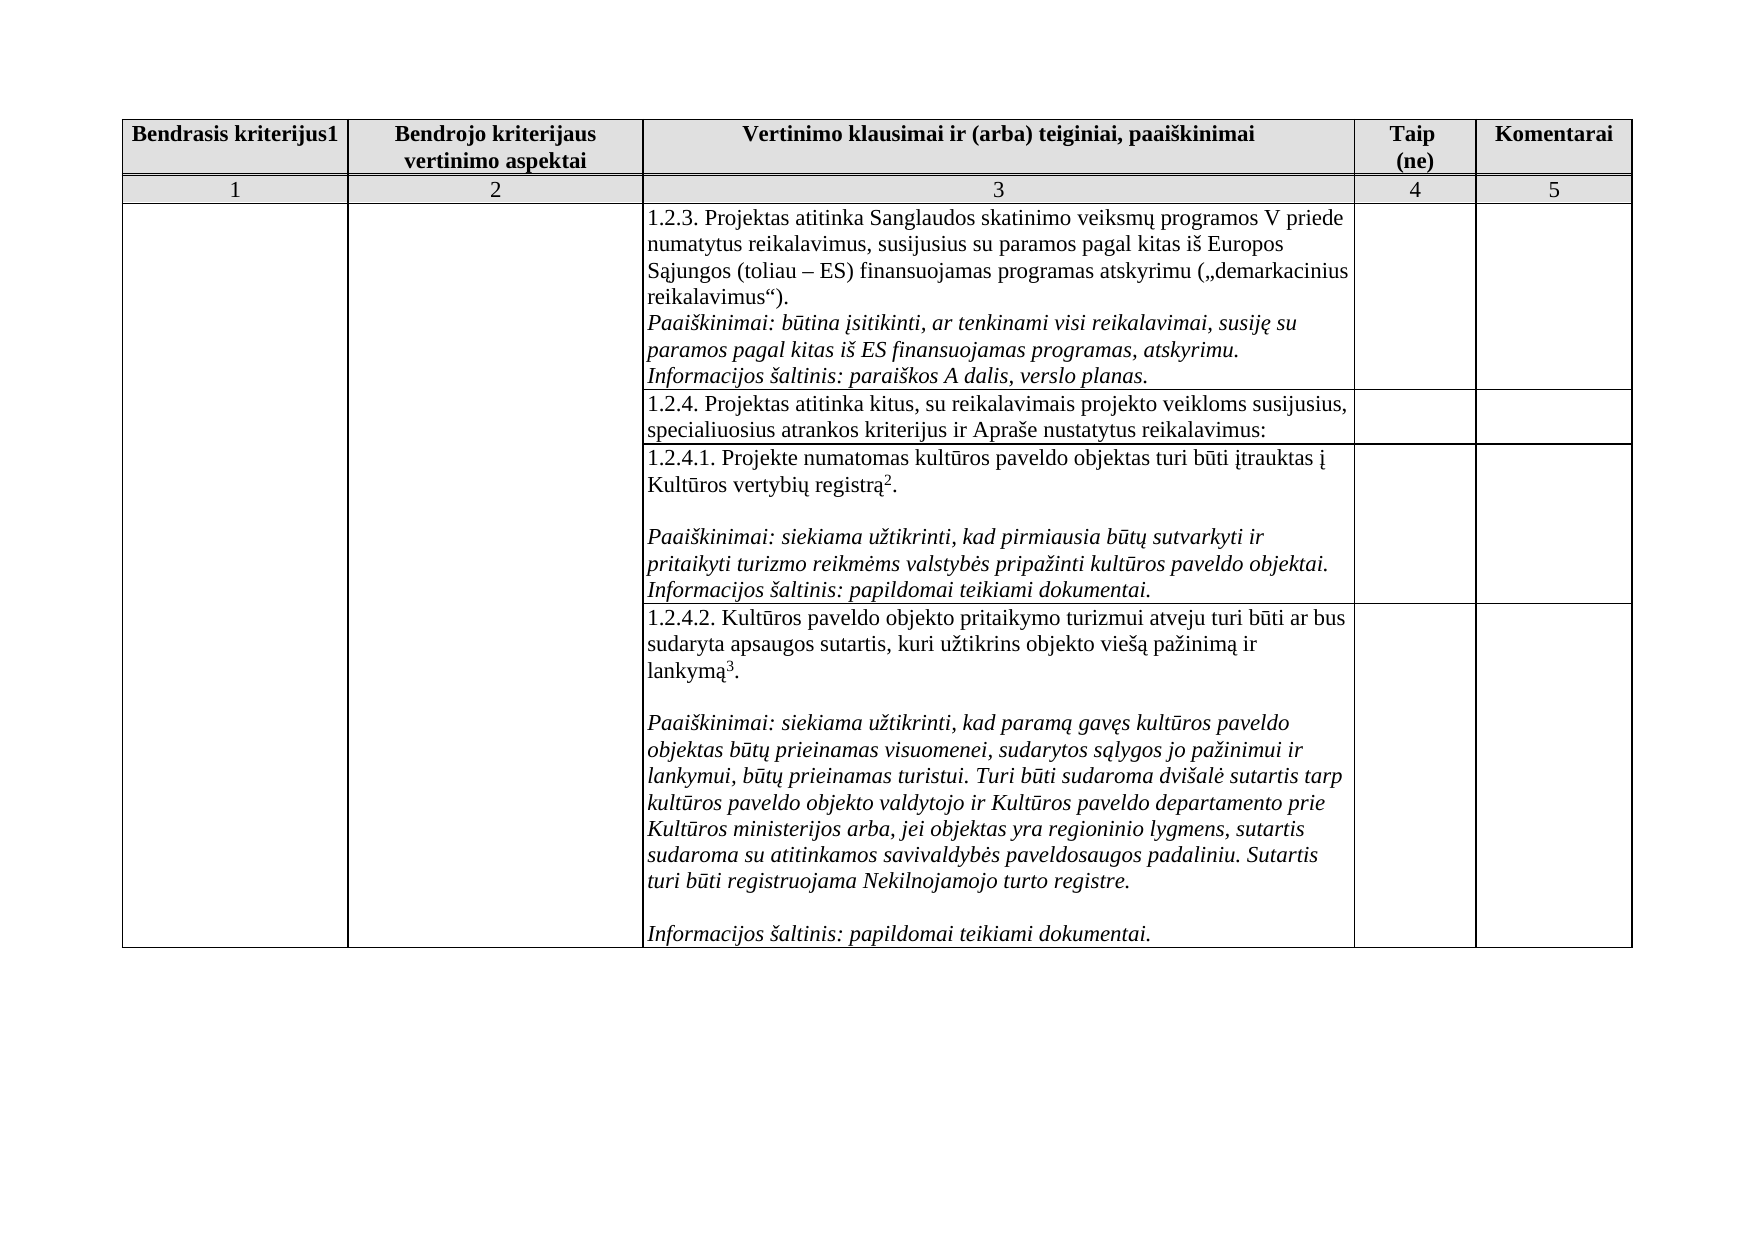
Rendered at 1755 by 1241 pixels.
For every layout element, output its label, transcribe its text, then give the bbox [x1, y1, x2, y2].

table_cell [123, 204, 347, 947]
table_cell [1355, 658, 1475, 947]
table_header Bendrojo kriterijaus vertinimo aspektai [349, 120, 642, 173]
table_cell 2 [349, 176, 642, 202]
table_header Taip (ne) [1355, 120, 1475, 173]
table_cell [1355, 390, 1475, 443]
table_cell [1355, 445, 1475, 602]
table_cell 3 [644, 176, 1354, 202]
table_cell [1477, 204, 1631, 388]
table_cell 4 [1355, 176, 1475, 202]
table_header Komentarai [1477, 120, 1631, 173]
table_cell [1355, 630, 1475, 658]
table_header Vertinimo klausimai ir (arba) teiginiai, paaiškinimai [644, 120, 1354, 173]
table_cell [1477, 390, 1631, 443]
table_cell [1477, 445, 1631, 602]
table_cell [1355, 204, 1475, 388]
table_header Bendrasis kriterijus1 [123, 120, 347, 173]
table_cell [1477, 630, 1631, 658]
table_cell 1 [123, 176, 347, 202]
table_cell [1477, 658, 1631, 947]
table_cell [349, 204, 642, 947]
table_cell 5 [1477, 176, 1631, 202]
